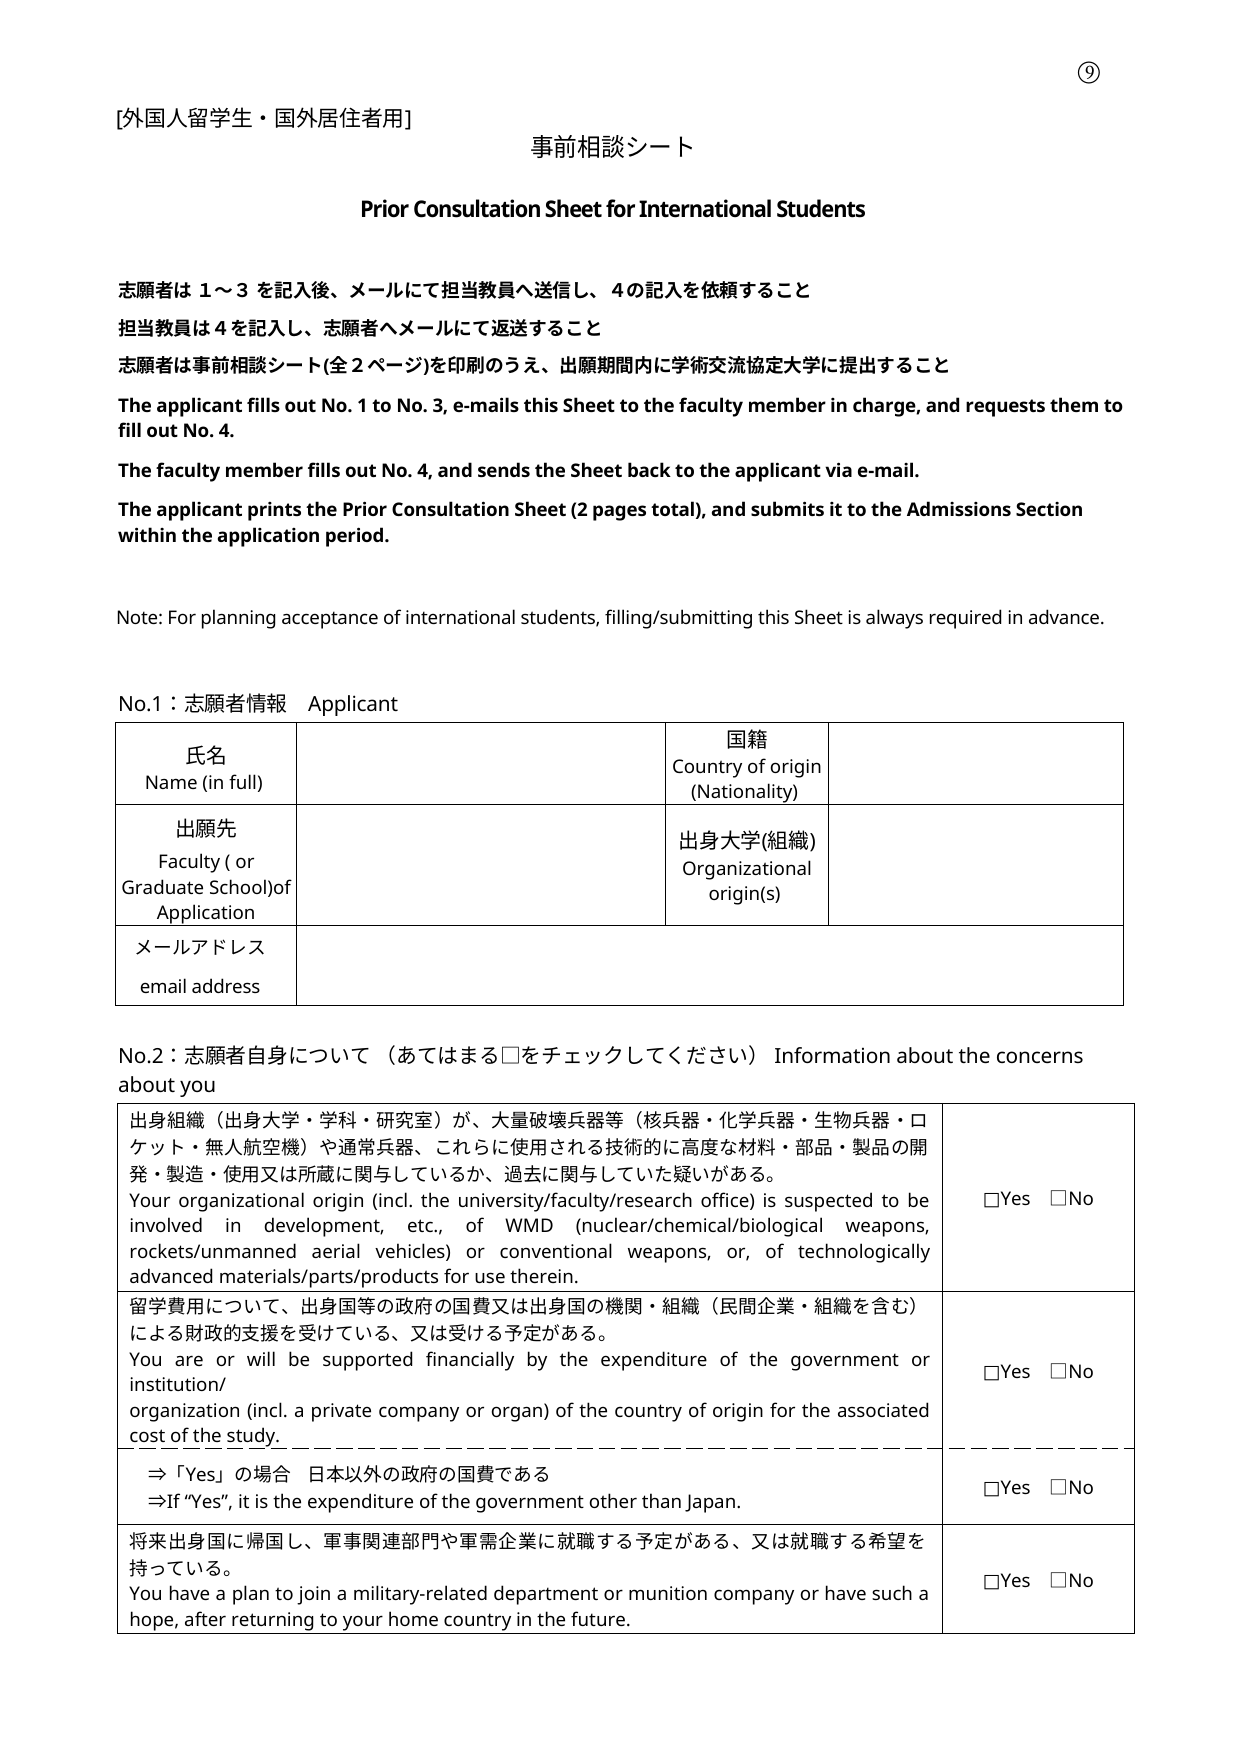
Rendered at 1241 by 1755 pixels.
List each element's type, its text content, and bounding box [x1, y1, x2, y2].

table_cell ⇒「Yes」の場合 日本以外の政府の国費である ⇒If “Yes”, it is the expenditure of the government other than Japan. [118, 1448, 942, 1524]
table_cell [297, 926, 1123, 1005]
table_header 国籍 Country of origin (Nationality) [666, 723, 828, 804]
table_cell [829, 805, 1123, 925]
text 志願者は １～３ を記入後、メールにて担当教員へ送信し、４の記入を依頼すること [118, 276, 1137, 303]
text The applicant fills out No. 1 to No. 3, e-mails this Sheet to the faculty member in charge, and requests them to fill out No. 4. [118, 392, 1137, 443]
text Note: For planning acceptance of international students, filling/submitting this Sheet is always required in advance. [116, 604, 1137, 630]
table_cell 出願先 Faculty ( or Graduate School)of Application [116, 805, 296, 925]
text No.1：志願者情報 Applicant [118, 687, 1137, 717]
table_cell メールアドレス email address [116, 926, 296, 1005]
text [外国人留学生・国外居住者用] [116, 101, 518, 133]
table_cell 将来出身国に帰国し、軍事関連部門や軍需企業に就職する予定がある、又は就職する希望を持っている。 You have a plan to join a military-related department or munition company or have such a hope, after returning to your home country in the future. [118, 1525, 942, 1633]
text The faculty member fills out No. 4, and sends the Sheet back to the applicant via e-mail. [118, 457, 1137, 483]
table_cell 留学費用について、出身国等の政府の国費又は出身国の機関・組織（民間企業・組織を含む）による財政的支援を受けている、又は受ける予定がある。 You are or will be supported financially by the expenditure of the government or institution/ organization (incl. a private company or organ) of the country of origin for the associated cost of the study. [118, 1292, 942, 1448]
table_header □Yes □No [943, 1104, 1134, 1291]
text No.2：志願者自身について （あてはまる□をチェックしてください） Information about the concerns about you [118, 1039, 1137, 1098]
text The applicant prints the Prior Consultation Sheet (2 pages total), and submits it to the Admissions Section within the application period. [118, 497, 1137, 548]
text ⑨ [104, 47, 1101, 93]
table_header 氏名 Name (in full) [116, 723, 296, 804]
table_header 出身組織（出身大学・学科・研究室）が、大量破壊兵器等（核兵器・化学兵器・生物兵器・ロケット・無人航空機）や通常兵器、これらに使用される技術的に高度な材料・部品・製品の開発・製造・使用又は所蔵に関与しているか、過去に関与していた疑いがある。 Your organizational origin (incl. the university/faculty/research office) is suspected to be involved in development, etc., of WMD (nuclear/chemical/biological weapons, rockets/unmanned aerial vehicles) or conventional weapons, or, of technologically advanced materials/parts/products for use therein. [118, 1104, 942, 1291]
text 担当教員は４を記入し、志願者へメールにて返送すること [118, 313, 1137, 340]
table_cell □Yes □No [943, 1448, 1134, 1524]
table_header [297, 723, 665, 804]
text 志願者は事前相談シート(全２ページ)を印刷のうえ、出願期間内に学術交流協定大学に提出すること [118, 350, 1137, 378]
table_cell [297, 805, 665, 925]
table_cell 出身大学(組織) Organizational origin(s) [666, 805, 828, 925]
text 事前相談シート [104, 128, 1123, 164]
table_cell □Yes □No [943, 1525, 1134, 1633]
text [101, 94, 533, 141]
table_cell □Yes □No [943, 1292, 1134, 1448]
table_header [829, 723, 1123, 804]
text Prior Consultation Sheet for International Students [104, 193, 1123, 224]
